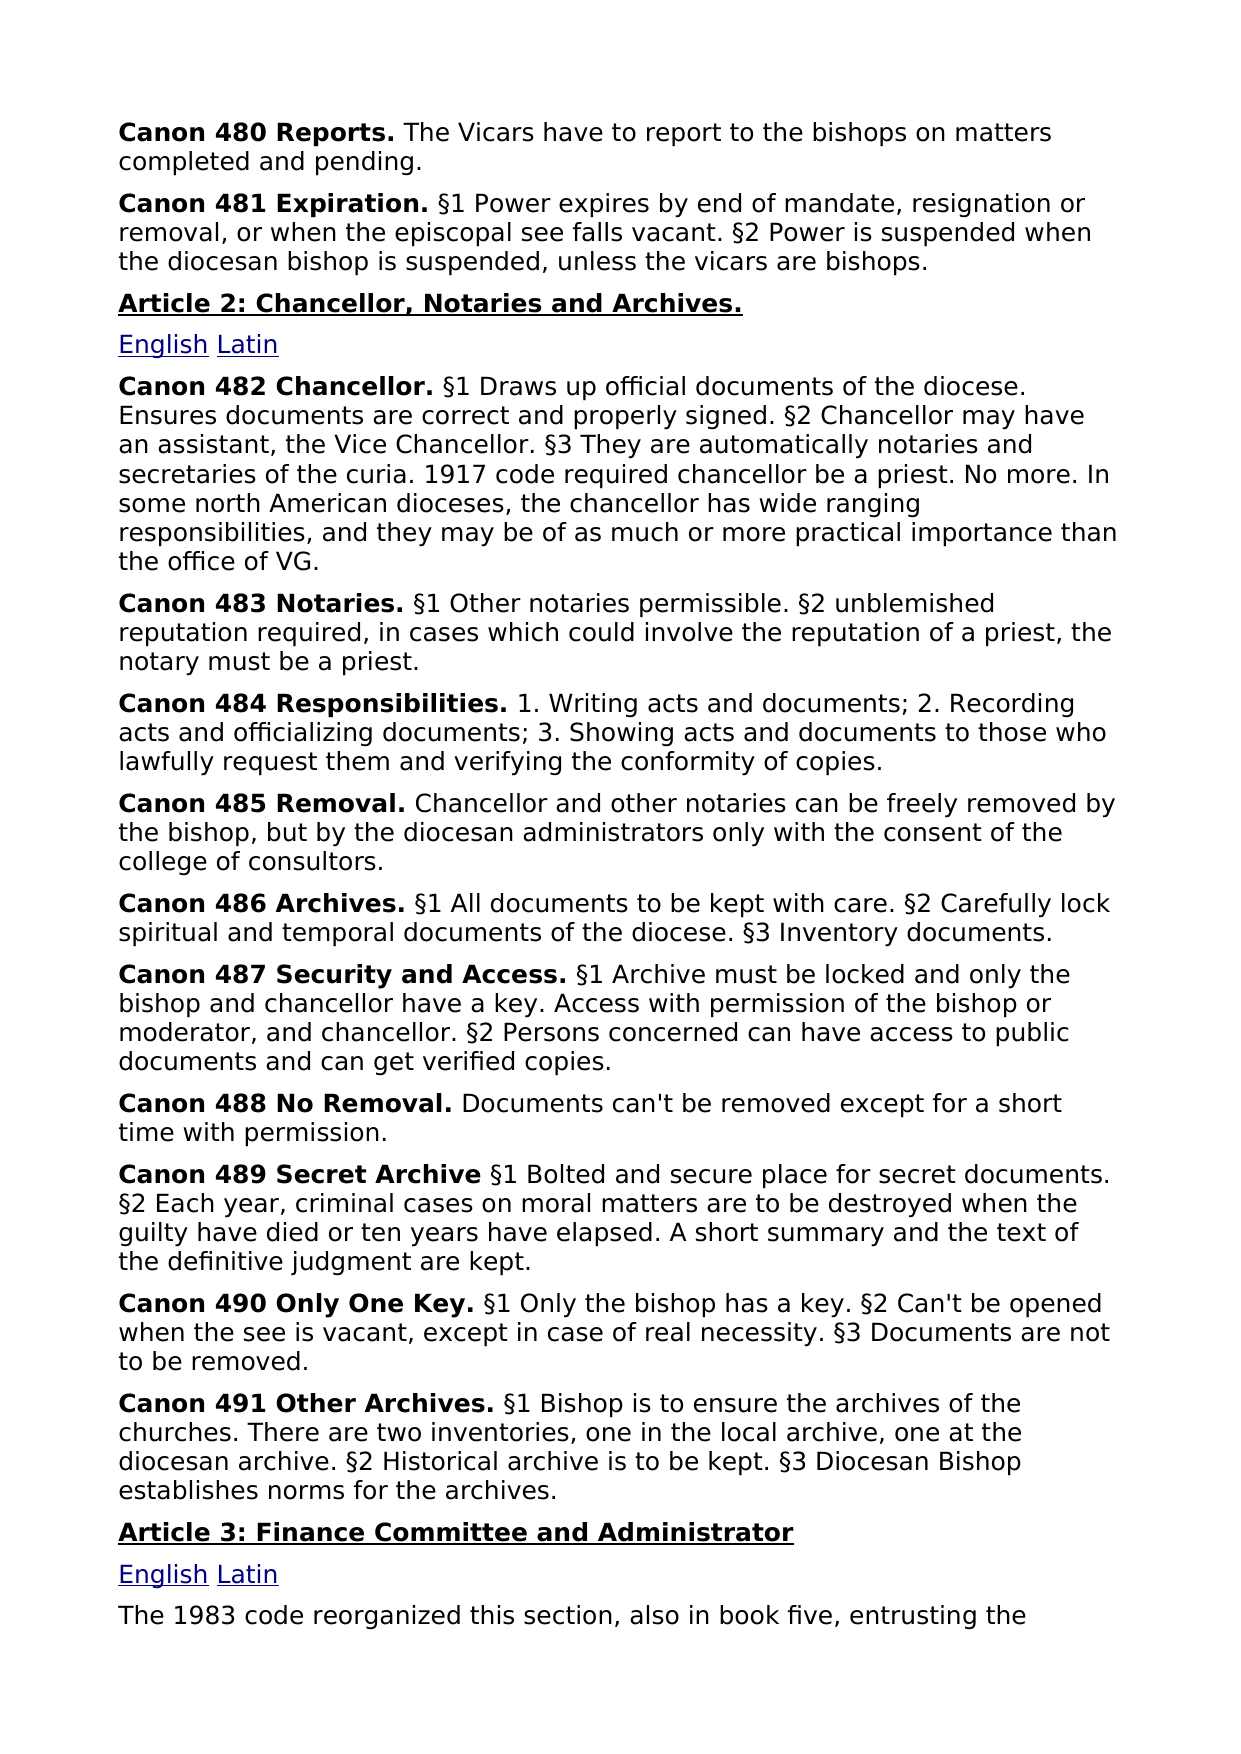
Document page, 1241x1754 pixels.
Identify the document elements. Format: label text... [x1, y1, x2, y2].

text Canon 480 Reports. The Vicars have to report to the bishops on matters completed and pending. [118, 118, 1122, 176]
text Canon 489 Secret Archive §1 Bolted and secure place for secret documents. §2 Each year, criminal cases on moral matters are to be destroyed when the guilty have died or ten years have elapsed. A short summary and the text of the definitive judgment are kept. [118, 1160, 1122, 1276]
text Canon 488 No Removal. Documents can't be removed except for a short time with permission. [118, 1089, 1122, 1147]
text Canon 484 Responsibilities. 1. Writing acts and documents; 2. Recording acts and officializing documents; 3. Showing acts and documents to those who lawfully request them and verifying the conformity of copies. [118, 689, 1122, 776]
text Canon 483 Notaries. §1 Other notaries permissible. §2 unblemished reputation required, in cases which could involve the reputation of a priest, the notary must be a priest. [118, 589, 1122, 676]
text Canon 486 Archives. §1 All documents to be kept with care. §2 Carefully lock spiritual and temporal documents of the diocese. §3 Inventory documents. [118, 889, 1122, 947]
text English Latin [118, 331, 1122, 360]
text Article 2: Chancellor, Notaries and Archives. [118, 289, 1122, 318]
text Canon 490 Only One Key. §1 Only the bishop has a key. §2 Can't be opened when the see is vacant, except in case of real necessity. §3 Documents are not to be removed. [118, 1289, 1122, 1376]
text The 1983 code reorganized this section, also in book five, entrusting the [118, 1601, 1122, 1631]
text English Latin [118, 1560, 1122, 1589]
text Canon 487 Security and Access. §1 Archive must be locked and only the bishop and chancellor have a key. Access with permission of the bishop or moderator, and chancellor. §2 Persons concerned can have access to public documents and can get verified copies. [118, 960, 1122, 1076]
text Article 3: Finance Committee and Administrator [118, 1518, 1122, 1547]
text Canon 485 Removal. Chancellor and other notaries can be freely removed by the bishop, but by the diocesan administrators only with the consent of the college of consultors. [118, 789, 1122, 876]
text Canon 482 Chancellor. §1 Draws up official documents of the diocese. Ensures documents are correct and properly signed. §2 Chancellor may have an assistant, the Vice Chancellor. §3 They are automatically notaries and secretaries of the curia. 1917 code required chancellor be a priest. No more. In some north American dioceses, the chancellor has wide ranging responsibilities, and they may be of as much or more practical importance than the office of VG. [118, 372, 1122, 576]
text Canon 481 Expiration. §1 Power expires by end of mandate, resignation or removal, or when the episcopal see falls vacant. §2 Power is suspended when the diocesan bishop is suspended, unless the vicars are bishops. [118, 189, 1122, 276]
text Canon 491 Other Archives. §1 Bishop is to ensure the archives of the churches. There are two inventories, one in the local archive, one at the diocesan archive. §2 Historical archive is to be kept. §3 Diocesan Bishop establishes norms for the archives. [118, 1389, 1122, 1506]
